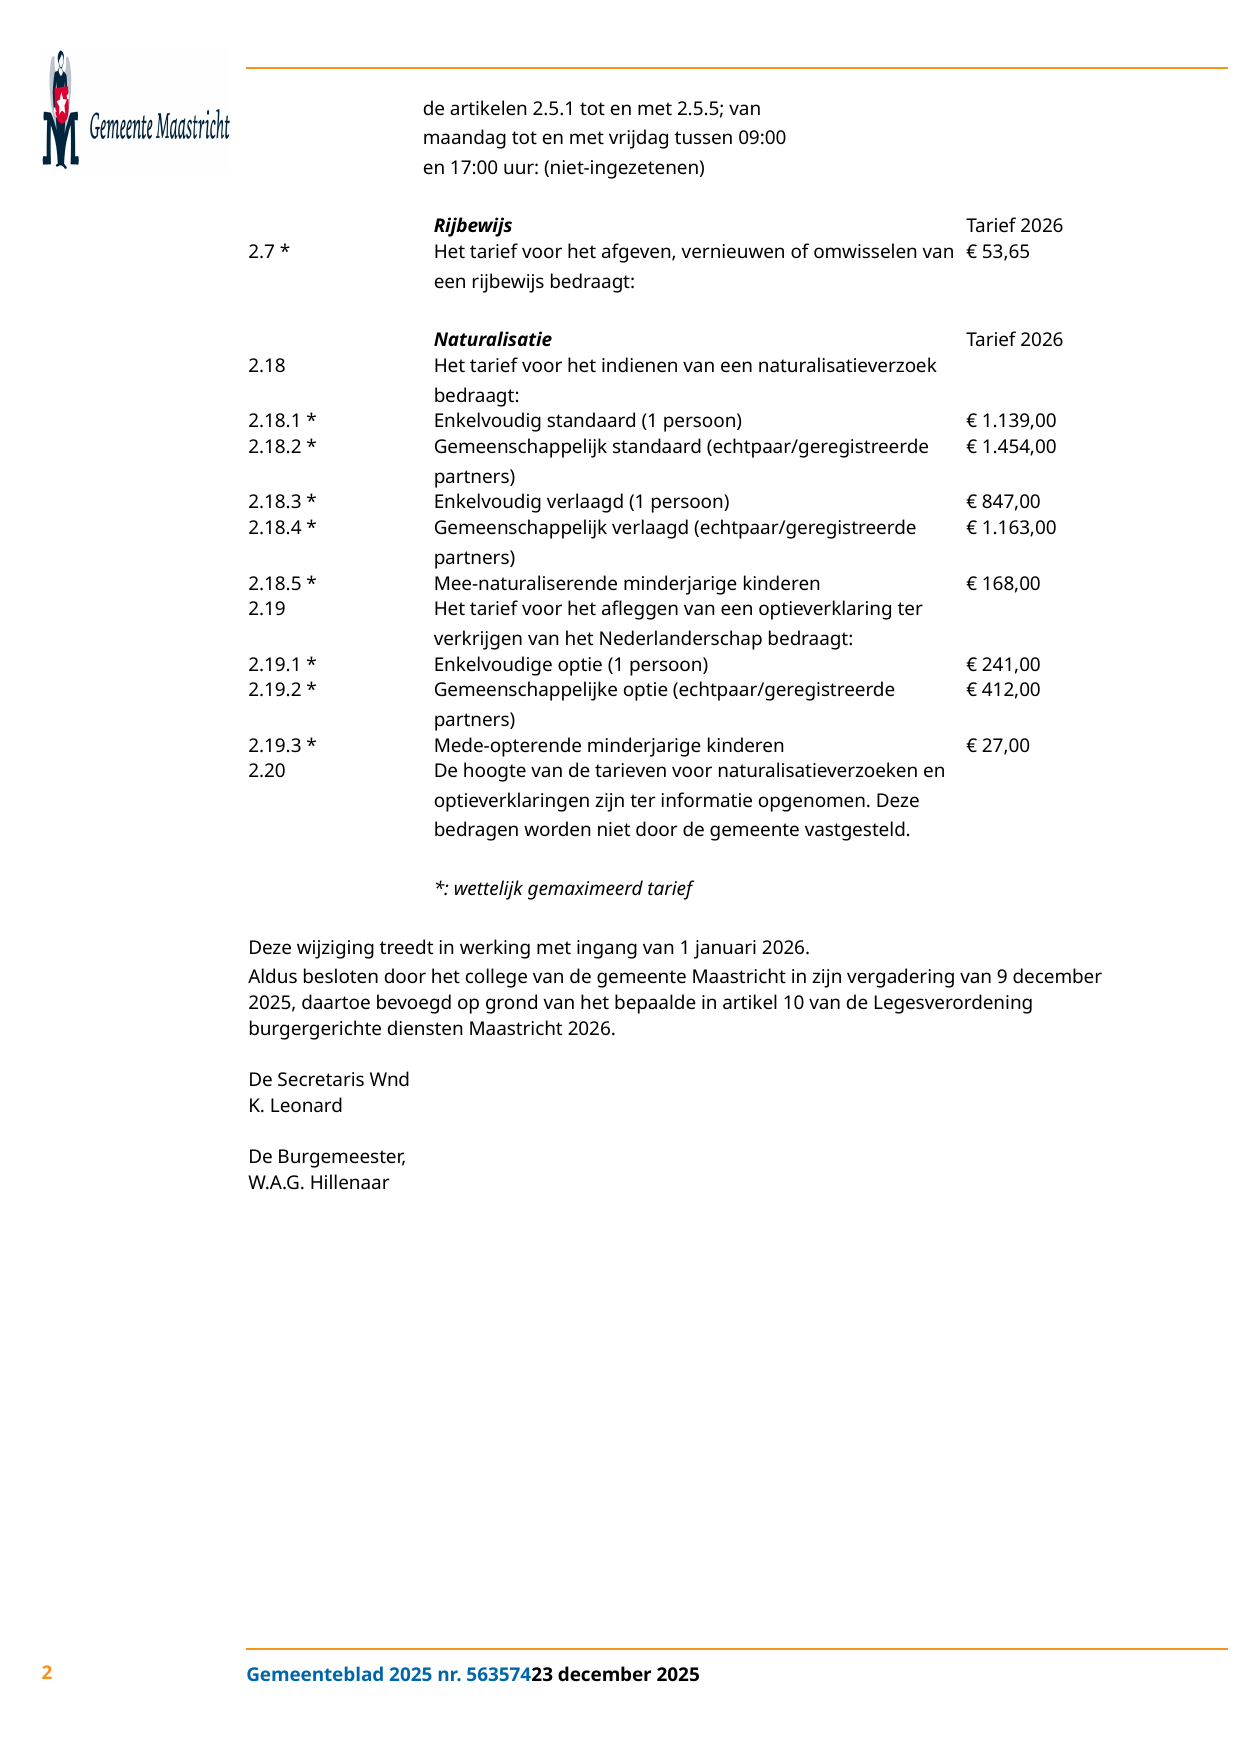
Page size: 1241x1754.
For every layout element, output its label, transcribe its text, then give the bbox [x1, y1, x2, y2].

text Deze wijziging treedt in werking met ingang van 1 januari 2026. [248, 934, 1152, 959]
text Aldus besloten door het college van de gemeente Maastricht in zijn vergadering van 9 december 2025, daartoe bevoegd op grond van het bepaalde in artikel 10 van de Legesverordening burgergerichte diensten Maastricht 2026. [248, 963, 1152, 1041]
table_cell Het tarief voor het afgeven, vernieuwen of omwisselen van een rijbewijs bedraagt: [434, 238, 966, 294]
table_cell Enkelvoudige optie (1 persoon) [434, 651, 966, 676]
table_cell Mede-opterende minderjarige kinderen [434, 732, 966, 757]
table_cell [802, 95, 977, 180]
table_cell 2.7 * [248, 238, 433, 294]
table_cell € 412,00 [966, 676, 1152, 732]
table_cell € 1.163,00 [966, 514, 1152, 570]
text De Secretaris Wnd [248, 1066, 1152, 1092]
table_header *: wettelijk gemaximeerd tarief [434, 875, 966, 901]
table_cell de artikelen 2.5.1 tot en met 2.5.5; van maandag tot en met vrijdag tussen 09:00 en 17:00 uur: (niet-ingezetenen) [423, 95, 802, 180]
text K. Leonard [248, 1092, 1152, 1118]
table_cell 2.19 [248, 595, 433, 651]
table_header Tarief 2026 [966, 327, 1152, 352]
table_cell € 27,00 [966, 732, 1152, 757]
table_cell Gemeenschappelijke optie (echtpaar/geregistreerde partners) [434, 676, 966, 732]
table_cell € 847,00 [966, 489, 1152, 514]
table_cell 2.18.2 * [248, 433, 433, 489]
table_cell Mee-naturaliserende minderjarige kinderen [434, 570, 966, 595]
table_cell € 241,00 [966, 651, 1152, 676]
table_cell 2.18.1 * [248, 408, 433, 433]
table_cell 2.18.3 * [248, 489, 433, 514]
table_cell Gemeenschappelijk verlaagd (echtpaar/geregistreerde partners) [434, 514, 966, 570]
table_cell € 53,65 [966, 238, 1152, 294]
table_header [966, 875, 1152, 901]
table_cell Het tarief voor het afleggen van een optieverklaring ter verkrijgen van het Nederlanderschap bedraagt: [434, 595, 966, 651]
table_cell [977, 95, 1152, 180]
table_cell 2.18.5 * [248, 570, 433, 595]
table_cell 2.18.4 * [248, 514, 433, 570]
table_header Naturalisatie [434, 327, 966, 352]
table_header Rijbewijs [434, 213, 966, 238]
table_cell € 1.139,00 [966, 408, 1152, 433]
table_cell [966, 758, 1152, 842]
text W.A.G. Hillenaar [248, 1169, 1152, 1195]
table_cell 2.19.3 * [248, 732, 433, 757]
table_header [248, 213, 433, 238]
table_header [248, 327, 433, 352]
table_cell Enkelvoudig verlaagd (1 persoon) [434, 489, 966, 514]
table_cell [966, 595, 1152, 651]
table_header Tarief 2026 [966, 213, 1152, 238]
table_header [248, 875, 433, 901]
table_cell De hoogte van de tarieven voor naturalisatieverzoeken en optieverklaringen zijn ter informatie opgenomen. Deze bedragen worden niet door de gemeente vastgesteld. [434, 758, 966, 842]
table_cell [966, 352, 1152, 408]
picture [41, 47, 231, 172]
table_cell € 1.454,00 [966, 433, 1152, 489]
table_cell Enkelvoudig standaard (1 persoon) [434, 408, 966, 433]
table_cell € 168,00 [966, 570, 1152, 595]
table_cell 2.20 [248, 758, 433, 842]
table_cell Het tarief voor het indienen van een naturalisatieverzoek bedraagt: [434, 352, 966, 408]
table_cell Gemeenschappelijk standaard (echtpaar/geregistreerde partners) [434, 433, 966, 489]
table_cell 2.19.1 * [248, 651, 433, 676]
text De Burgemeester, [248, 1143, 1152, 1169]
table_cell 2.18 [248, 352, 433, 408]
table_cell 2.19.2 * [248, 676, 433, 732]
table_cell [248, 95, 423, 180]
